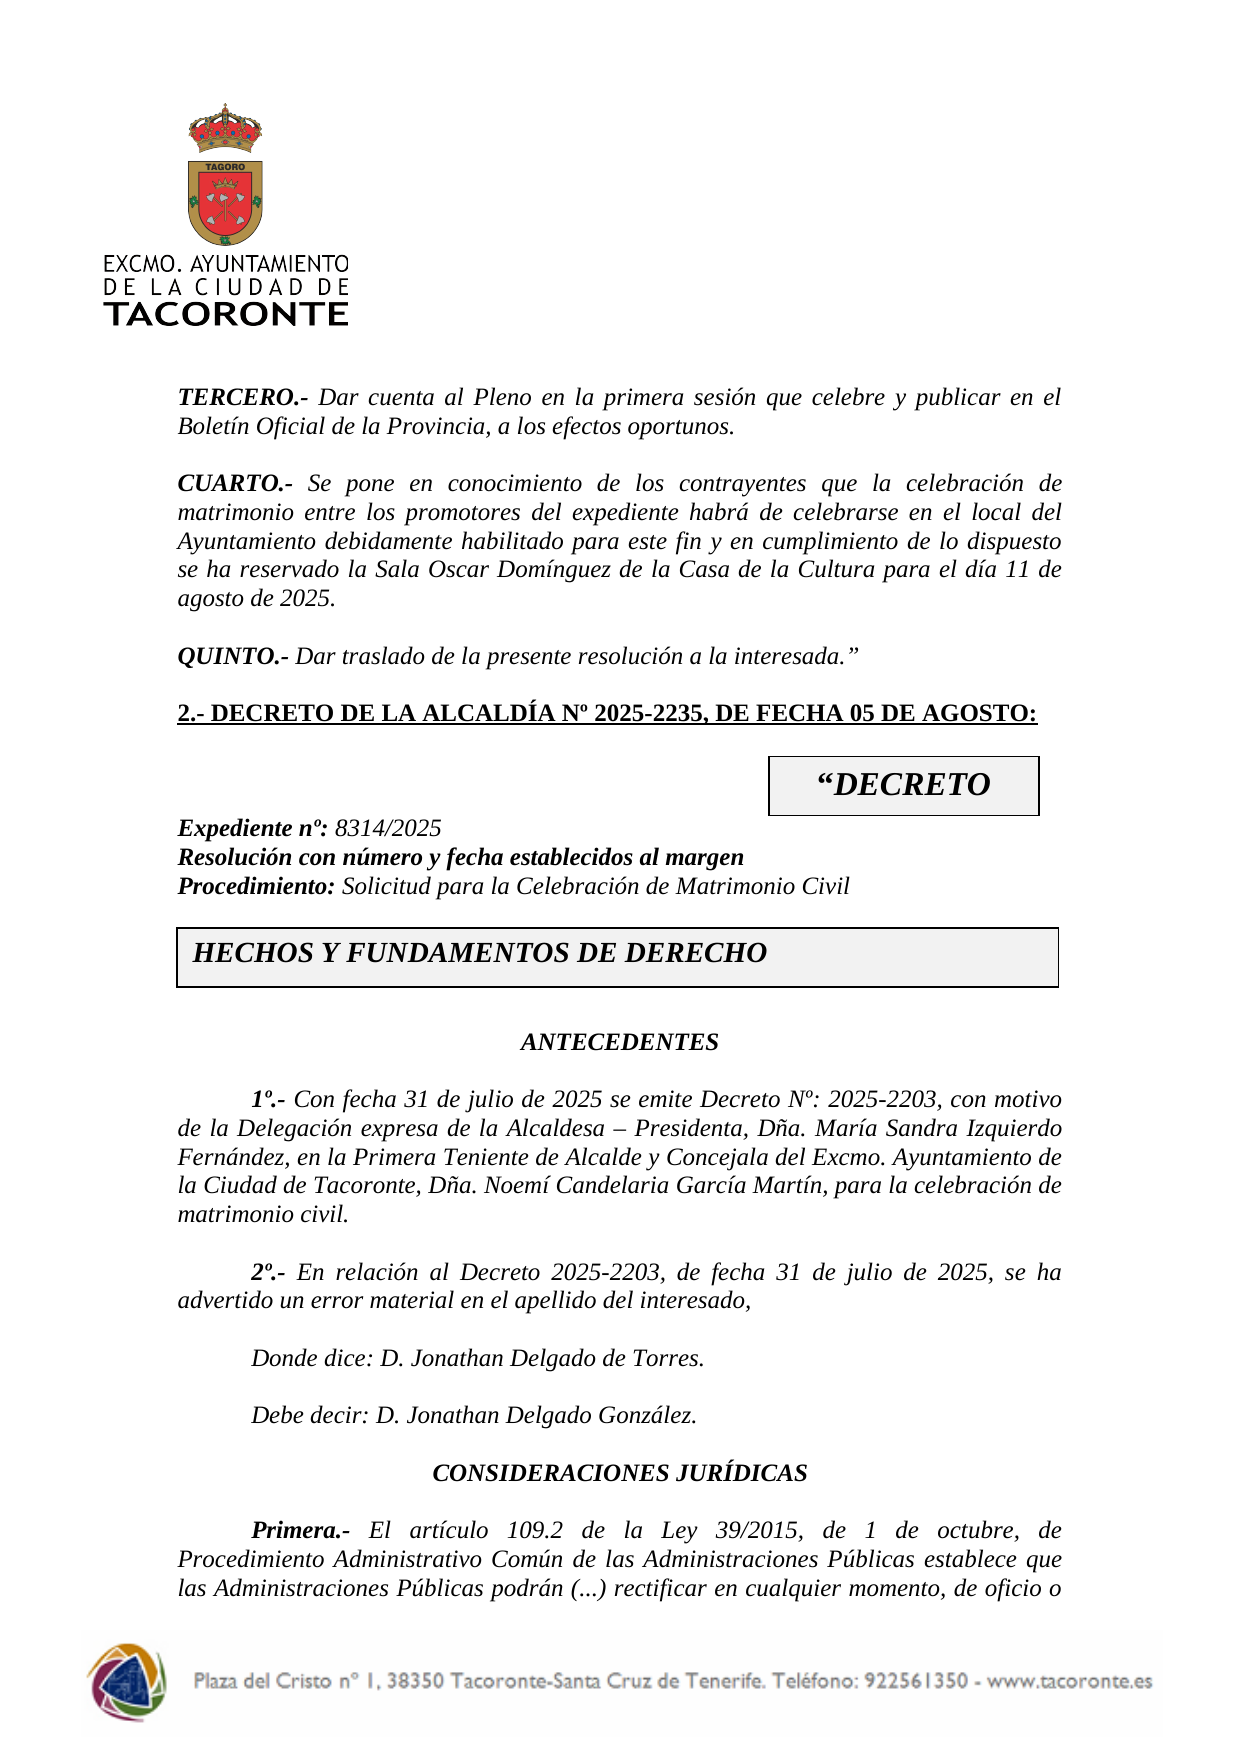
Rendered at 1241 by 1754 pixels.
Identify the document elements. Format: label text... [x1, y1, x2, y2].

text TERCERO.- Dar cuenta al Pleno en la primera sesión que celebre y publicar en el Boletín Oficial de la Provincia, a los efectos oportunos. [177, 382, 1063, 439]
text CONSIDERACIONES JURÍDICAS [177, 1458, 1063, 1487]
text QUINTO.- Dar traslado de la presente resolución a la interesada.” [177, 641, 1063, 669]
text Debe decir: D. Jonathan Delgado González. [177, 1401, 1063, 1429]
text 2.- DECRETO DE LA ALCALDÍA Nº 2025-2235, DE FECHA 05 DE AGOSTO: [177, 698, 1063, 727]
text Expediente nº: 8314/2025 [177, 813, 1063, 842]
picture [103, 103, 348, 326]
text 2º.- En relación al Decreto 2025-2203, de fecha 31 de julio de 2025, se ha advertido un error material en el apellido del interesado, [177, 1257, 1063, 1314]
text CUARTO.- Se pone en conocimiento de los contrayentes que la celebración de matrimonio entre los promotores del expediente habrá de celebrarse en el local del Ayuntamiento debidamente habilitado para este fin y en cumplimiento de lo dispuesto se ha reservado la Sala Oscar Domínguez de la Casa de la Cultura para el día 11 de agosto de 2025. [177, 468, 1063, 612]
text HECHOS Y FUNDAMENTOS DE DERECHO [192, 935, 872, 969]
text Resolución con número y fecha establecidos al margen [177, 842, 1063, 871]
text Donde dice: D. Jonathan Delgado de Torres. [177, 1343, 1063, 1372]
text “DECRETO [784, 764, 1024, 802]
text 1º.- Con fecha 31 de julio de 2025 se emite Decreto Nº: 2025-2203, con motivo de la Delegación expresa de la Alcaldesa – Presidenta, Dña. María Sandra Izquierdo Fernández, en la Primera Teniente de Alcalde y Concejala del Excmo. Ayuntamiento de la Ciudad de Tacoronte, Dña. Noemí Candelaria García Martín, para la celebración de matrimonio civil. [177, 1084, 1063, 1228]
text ANTECEDENTES [177, 1027, 1063, 1056]
picture [80, 1630, 1163, 1737]
text Procedimiento: Solicitud para la Celebración de Matrimonio Civil [177, 871, 1063, 899]
text Primera.- El artículo 109.2 de la Ley 39/2015, de 1 de octubre, de Procedimiento Administrativo Común de las Administraciones Públicas establece que las Administraciones Públicas podrán (...) rectificar en cualquier momento, de oficio o [177, 1516, 1063, 1602]
